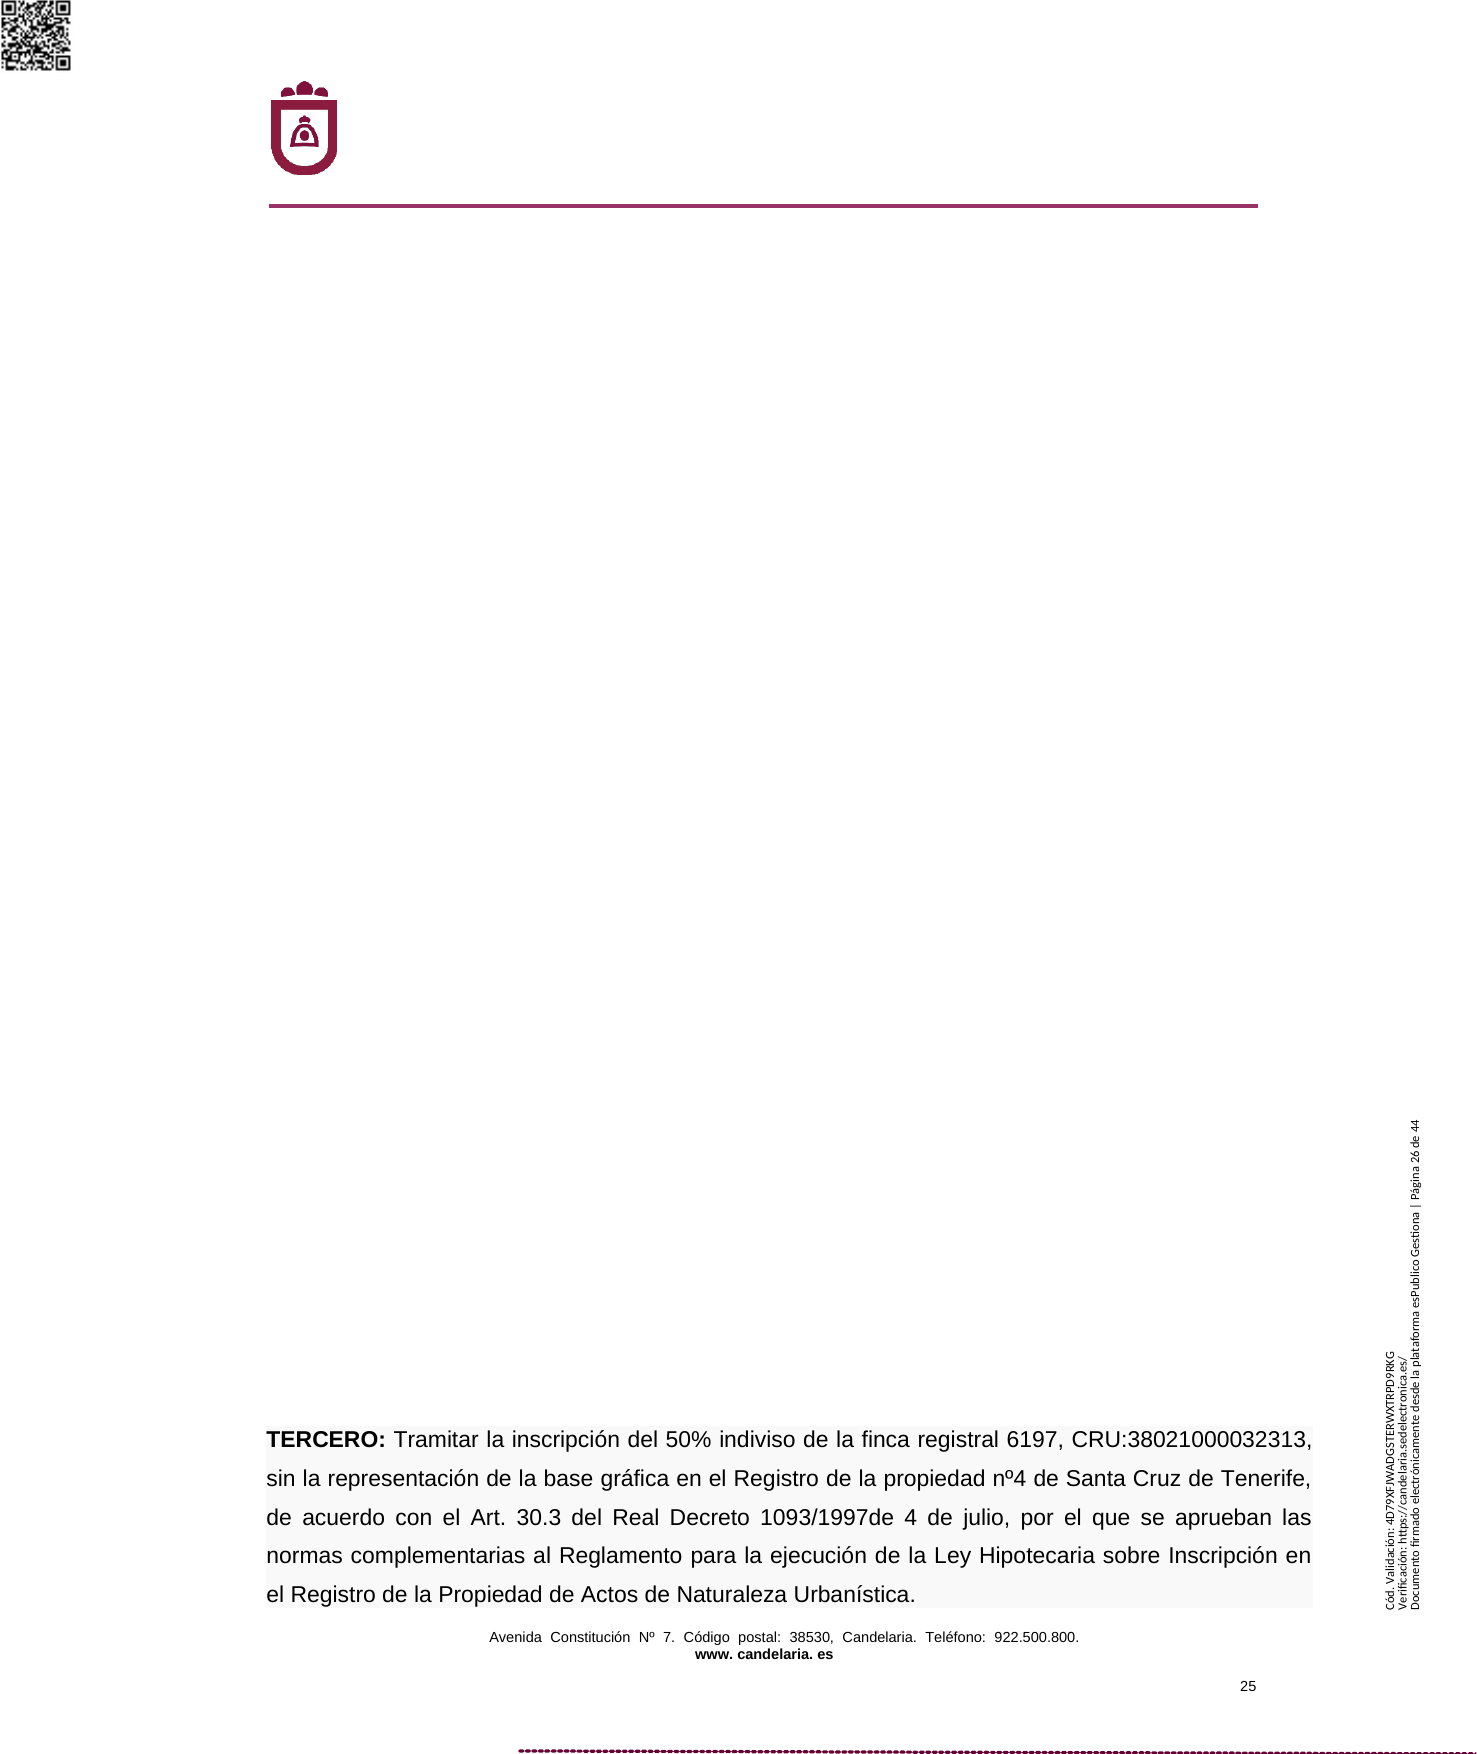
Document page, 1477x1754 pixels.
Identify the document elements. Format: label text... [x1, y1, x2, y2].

text TERCERO: Tramitar la inscripción del 50% indiviso de la finca registral 6197, CRU:38021000032313, sin la representación de la base gráfica en el Registro de la propiedad nº4 de Santa Cruz de Tenerife, de acuerdo con el Art. 30.3 del Real Decreto 1093/1997de 4 de julio, por el que se aprueban las normas complementarias al Reglamento para la ejecución de la Ley Hipotecaria sobre Inscripción en el Registro de la Propiedad de Actos de Naturaleza Urbanística. [266, 1426, 1313, 1608]
